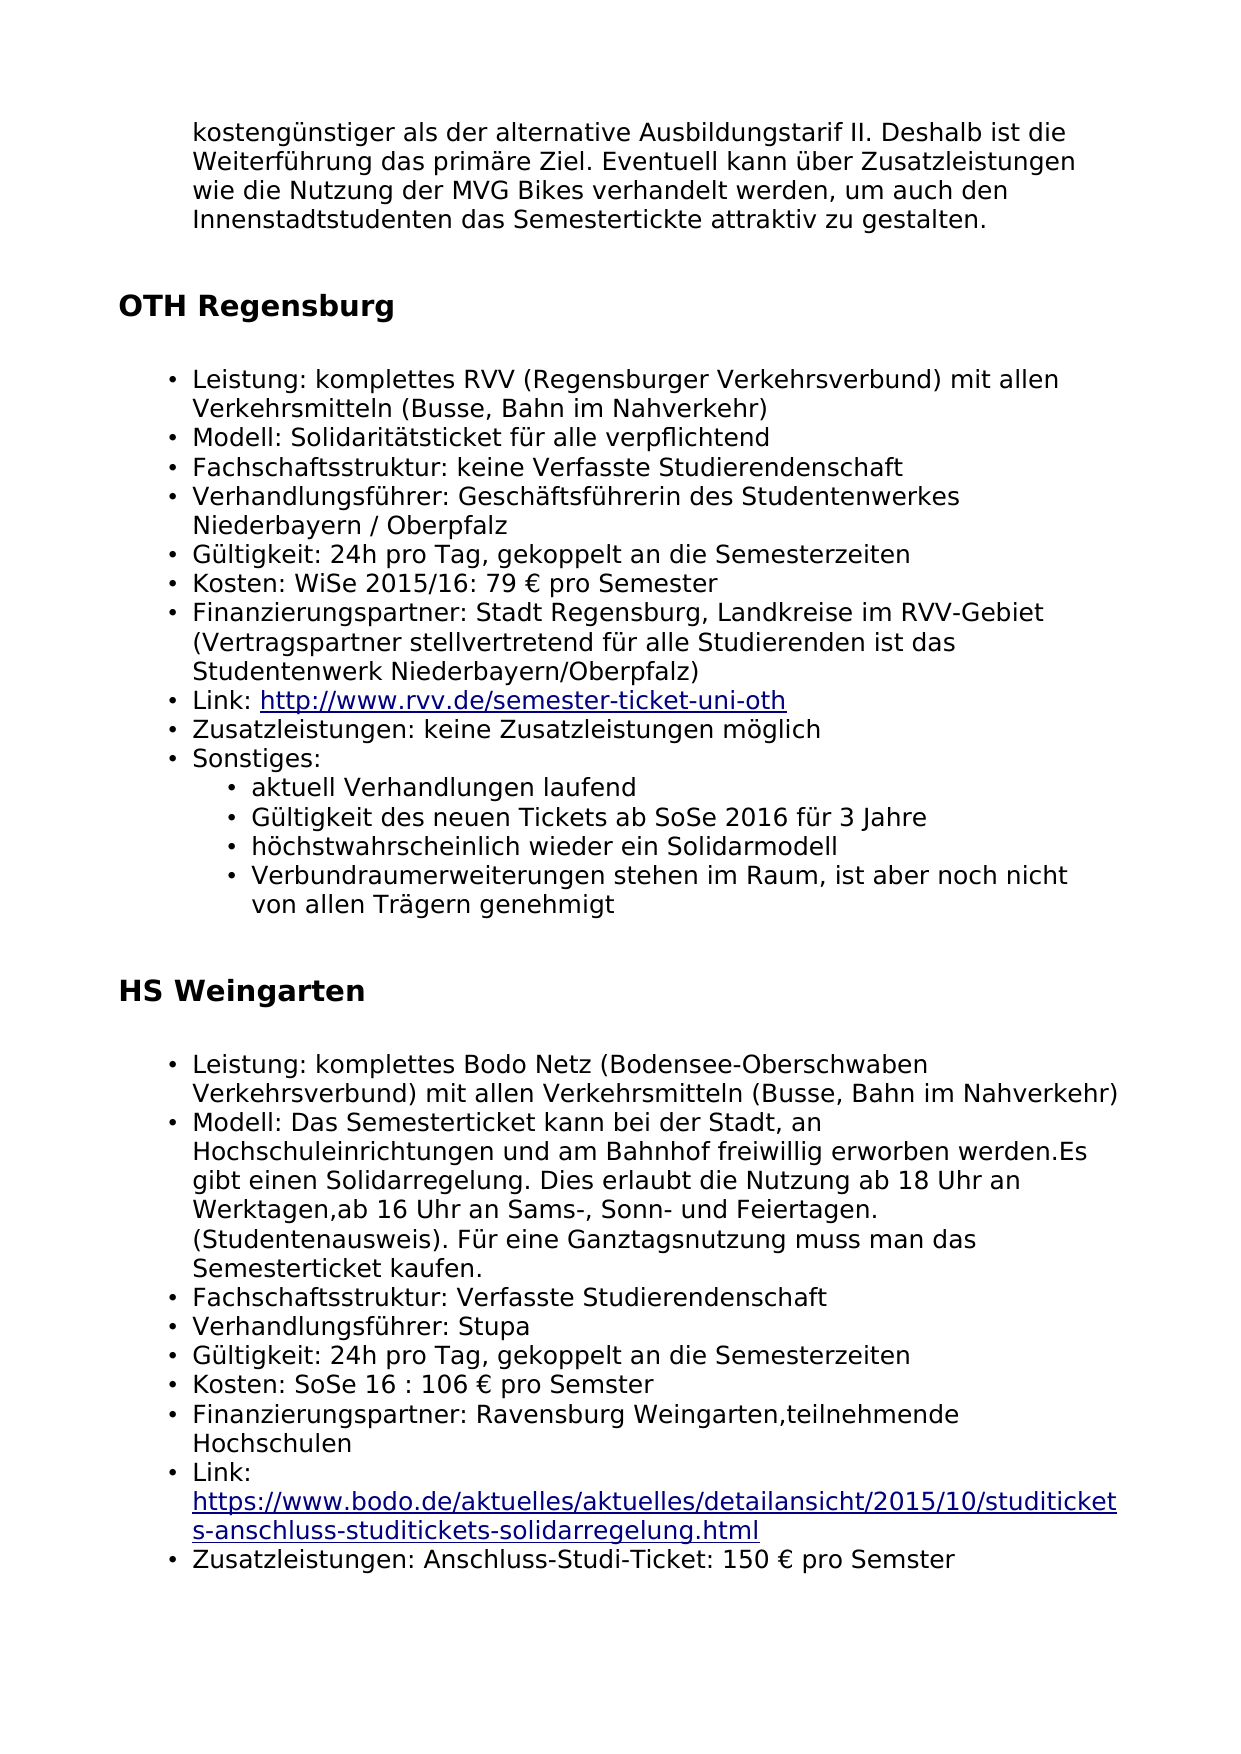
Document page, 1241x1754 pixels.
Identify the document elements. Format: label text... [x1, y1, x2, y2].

list Zusatzleistungen: Anschluss-Studi-Ticket: 150 € pro Semster [177, 1546, 1122, 1575]
list Leistung: komplettes RVV (Regensburger Verkehrsverbund) mit allen Verkehrsmitteln (Busse, Bahn im Nahverkehr) [177, 365, 1122, 423]
list Modell: Solidaritätsticket für alle verpflichtend [177, 423, 1122, 453]
list Fachschaftsstruktur: Verfasste Studierendenschaft [177, 1283, 1122, 1312]
list höchstwahrscheinlich wieder ein Solidarmodell [236, 832, 1122, 861]
list Gültigkeit: 24h pro Tag, gekoppelt an die Semesterzeiten [177, 540, 1122, 569]
list Finanzierungspartner: Stadt Regensburg, Landkreise im RVV-Gebiet (Vertragspartner stellvertretend für alle Studierenden ist das Studentenwerk Niederbayern/Oberpfalz) [177, 598, 1122, 686]
list kostengünstiger als der alternative Ausbildungstarif II. Deshalb ist die Weiterführung das primäre Ziel. Eventuell kann über Zusatzleistungen wie die Nutzung der MVG Bikes verhandelt werden, um auch den Innenstadtstudenten das Semestertickte attraktiv zu gestalten. [177, 118, 1122, 235]
list Verhandlungsführer: Stupa [177, 1312, 1122, 1341]
list Leistung: komplettes Bodo Netz (Bodensee-Oberschwaben Verkehrsverbund) mit allen Verkehrsmitteln (Busse, Bahn im Nahverkehr) [177, 1050, 1122, 1108]
list Verhandlungsführer: Geschäftsführerin des Studentenwerkes Niederbayern / Oberpfalz [177, 482, 1122, 540]
list Kosten: SoSe 16 : 106 € pro Semster [177, 1371, 1122, 1400]
subtitle OTH Regensburg [118, 289, 1122, 323]
list Verbundraumerweiterungen stehen im Raum, ist aber noch nicht von allen Trägern genehmigt [236, 861, 1122, 919]
list Link: http://www.rvv.de/semester-ticket-uni-oth [177, 686, 1122, 715]
list Zusatzleistungen: keine Zusatzleistungen möglich [177, 715, 1122, 744]
list Kosten: WiSe 2015/16: 79 € pro Semester [177, 569, 1122, 598]
list Link: https://www.bodo.de/aktuelles/aktuelles/detailansicht/2015/10/studitickets-anschluss-studitickets-solidarregelung.html [177, 1458, 1122, 1546]
subtitle HS Weingarten [118, 974, 1122, 1008]
list Modell: Das Semesterticket kann bei der Stadt, an Hochschuleinrichtungen und am Bahnhof freiwillig erworben werden.Es gibt einen Solidarregelung. Dies erlaubt die Nutzung ab 18 Uhr an Werktagen,ab 16 Uhr an Sams-, Sonn- und Feiertagen.(Studentenausweis). Für eine Ganztagsnutzung muss man das Semesterticket kaufen. [177, 1108, 1122, 1283]
list Sonstiges: [177, 744, 1122, 773]
list Gültigkeit des neuen Tickets ab SoSe 2016 für 3 Jahre [236, 803, 1122, 832]
list Finanzierungspartner: Ravensburg Weingarten,teilnehmende Hochschulen [177, 1400, 1122, 1458]
list Fachschaftsstruktur: keine Verfasste Studierendenschaft [177, 453, 1122, 482]
list aktuell Verhandlungen laufend [236, 773, 1122, 803]
list Gültigkeit: 24h pro Tag, gekoppelt an die Semesterzeiten [177, 1341, 1122, 1371]
